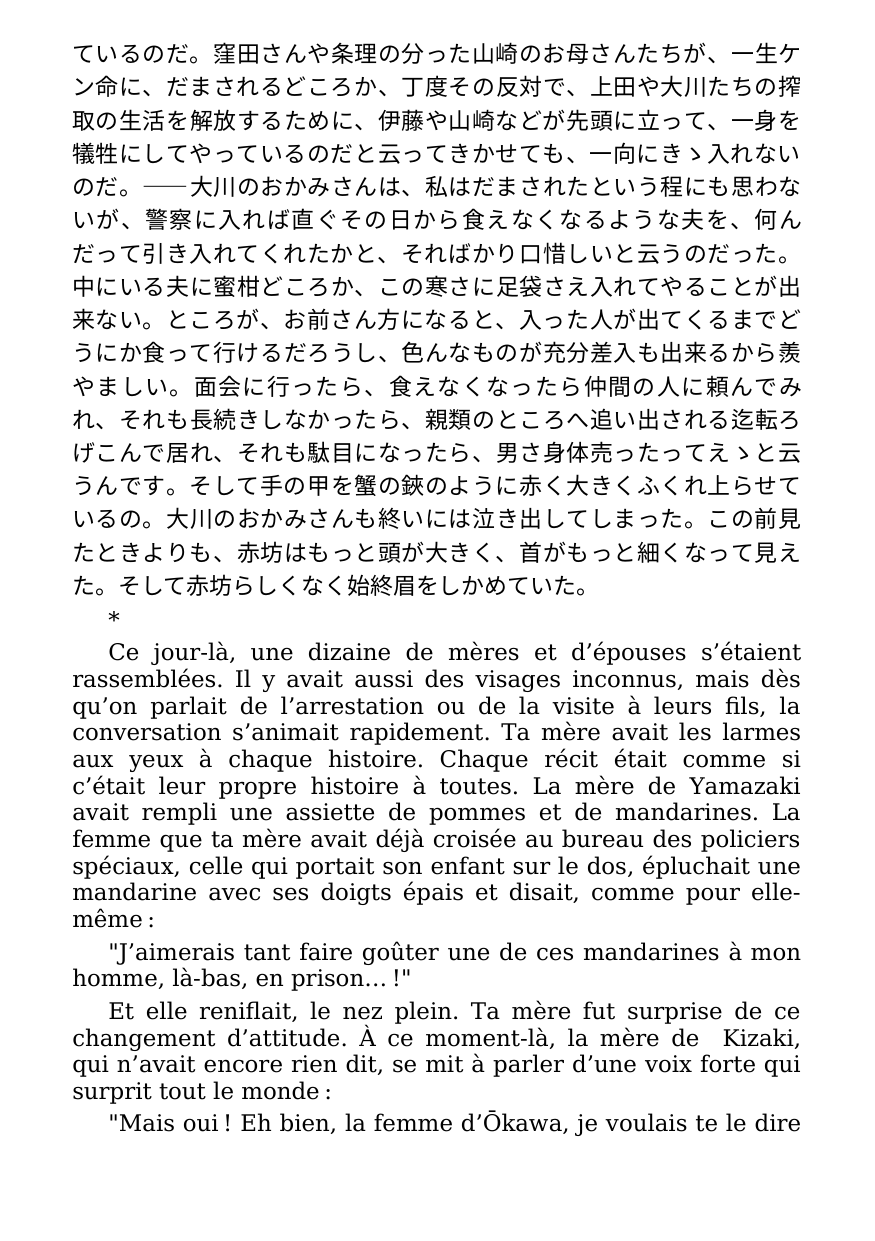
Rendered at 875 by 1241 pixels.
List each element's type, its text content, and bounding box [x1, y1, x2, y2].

text ているのだ。窪田さんや条理の分った山崎のお母さんたちが、一生ケン命に、だまされるどころか、丁度その反対で、上田や大川たちの搾取の生活を解放するために、伊藤や山崎などが先頭に立って、一身を犠牲にしてやっているのだと云ってきかせても、一向にきゝ入れないのだ。――大川のおかみさんは、私はだまされたという程にも思わないが、警察に入れば直ぐその日から食えなくなるような夫を、何んだって引き入れてくれたかと、そればかり口惜しいと云うのだった。中にいる夫に蜜柑どころか、この寒さに足袋さえ入れてやることが出来ない。ところが、お前さん方になると、入った人が出てくるまでどうにか食って行けるだろうし、色んなものが充分差入も出来るから羨やましい。面会に行ったら、食えなくなったら仲間の人に頼んでみれ、それも長続きしなかったら、親類のところへ追い出される迄転ろげこんで居れ、それも駄目になったら、男さ身体売ったってえゝと云うんです。そして手の甲を蟹の鋏のように赤く大きくふくれ上らせているの。大川のおかみさんも終いには泣き出してしまった。この前見たときよりも、赤坊はもっと頭が大きく、首がもっと細くなって見えた。そして赤坊らしくなく始終眉をしかめていた。 [72, 36, 802, 601]
text * [72, 607, 802, 633]
text "J’aimerais tant faire goûter une de ces mandarines à mon homme, là-bas, en prison… !" [72, 939, 802, 992]
text "Mais oui ! Eh bien, la femme d’Ōkawa, je voulais te le dire [72, 1111, 802, 1137]
text Ce jour-là, une dizaine de mères et d’épouses s’étaient rassemblées. Il y avait aussi des visages inconnus, mais dès qu’on parlait de l’arrestation ou de la visite à leurs fils, la conversation s’animait rapidement. Ta mère avait les larmes aux yeux à chaque histoire. Chaque récit était comme si c’était leur propre histoire à toutes. La mère de Yamazaki avait rempli une assiette de pommes et de mandarines. La femme que ta mère avait déjà croisée au bureau des policiers spéciaux, celle qui portait son enfant sur le dos, épluchait une mandarine avec ses doigts épais et disait, comme pour elle-même : [72, 639, 802, 933]
text Et elle reniflait, le nez plein. Ta mère fut surprise de ce changement d’attitude. À ce moment-là, la mère de Kizaki, qui n’avait encore rien dit, se mit à parler d’une voix forte qui surprit tout le monde : [72, 998, 802, 1105]
